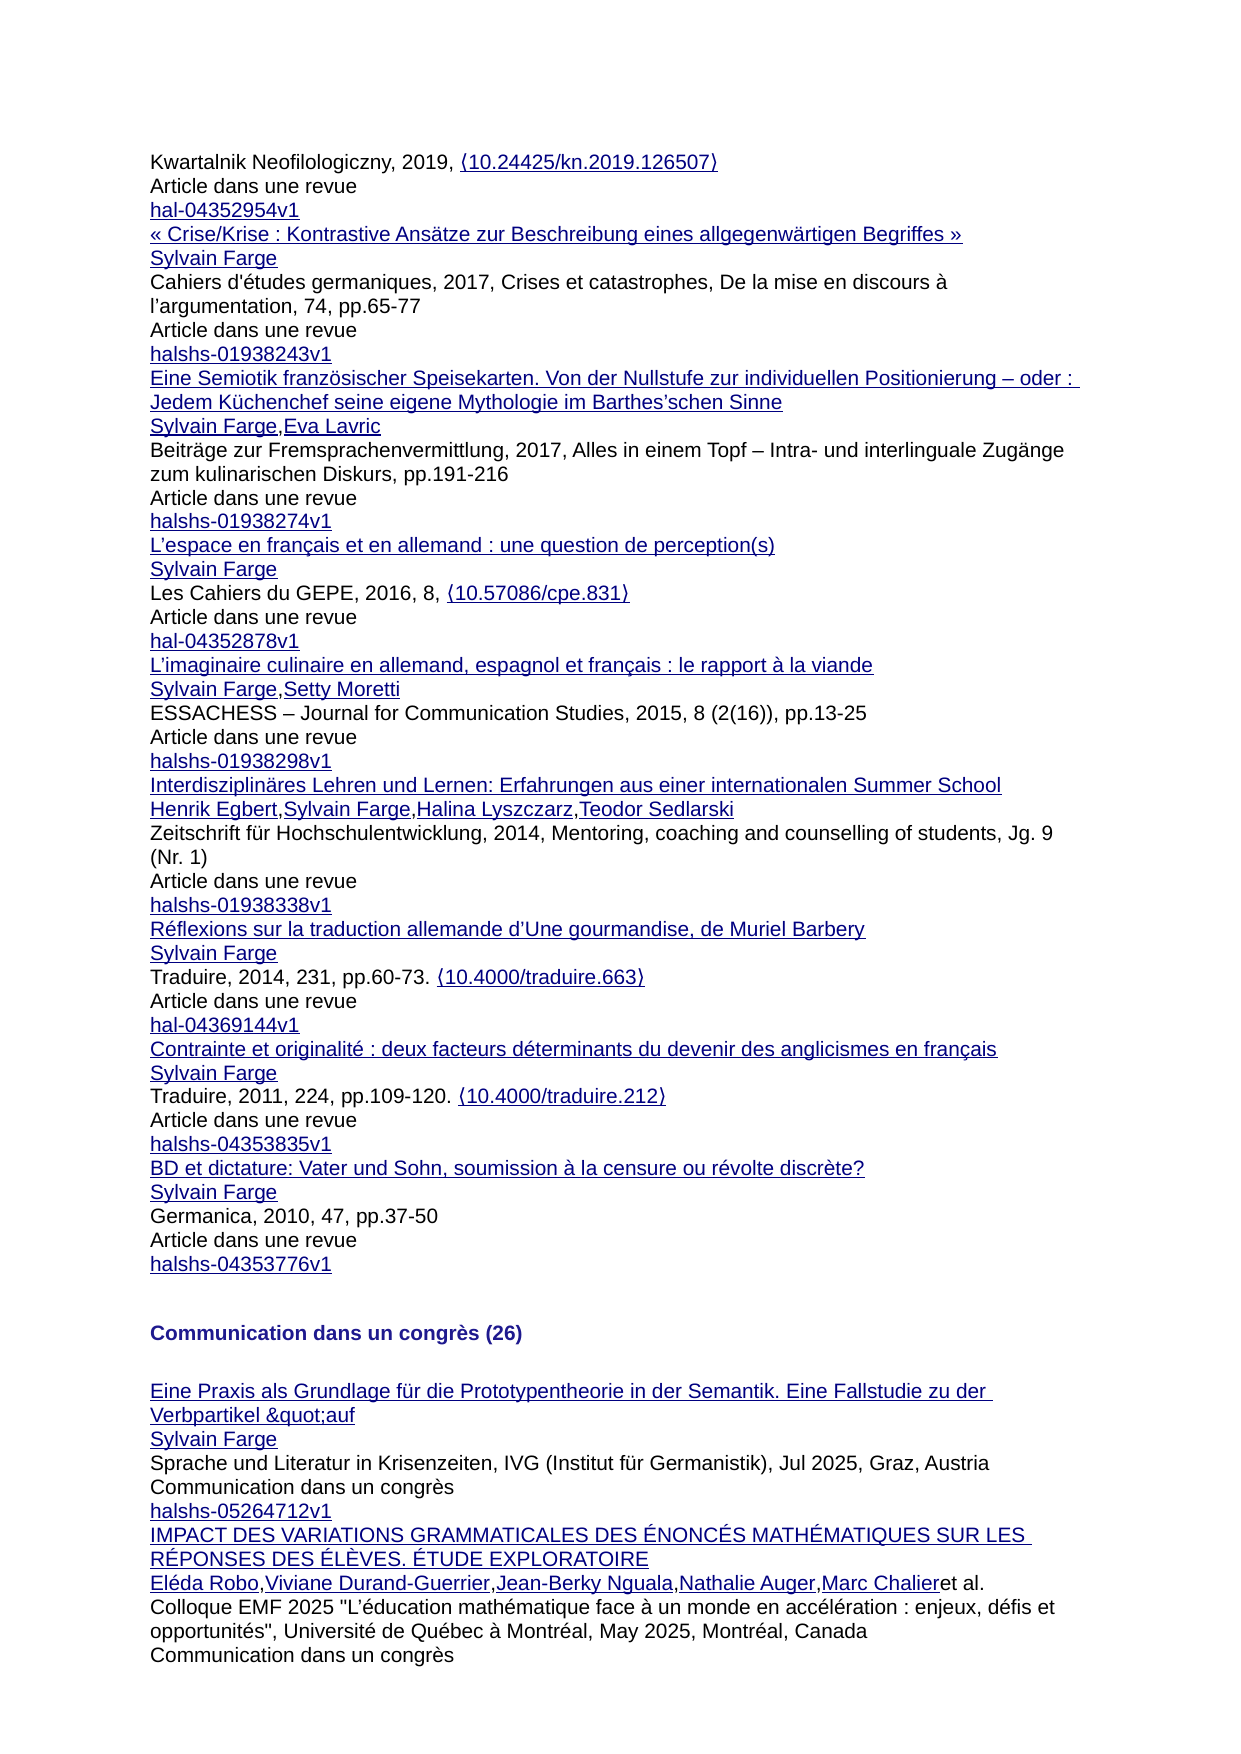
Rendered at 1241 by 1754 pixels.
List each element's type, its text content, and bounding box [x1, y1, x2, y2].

table_cell Kwartalnik Neofilologiczny, 2019, ⟨10.24425/kn.2019.126507⟩ Article dans une revue hal-04352954v1 [150, 150, 1090, 222]
table_cell IMPACT DES VARIATIONS GRAMMATICALES DES ÉNONCÉS MATHÉMATIQUES SUR LES RÉPONSES DES ÉLÈVES. ÉTUDE EXPLORATOIRE Eléda Robo,Viviane Durand-Guerrier,Jean-Berky Nguala,Nathalie Auger,Marc Chalieret al. Colloque EMF 2025 "L’éducation mathématique face à un monde en accélération : enjeux, défis et opportunités", Université de Québec à Montréal, May 2025, Montréal, Canada Communication dans un congrès [150, 1523, 1090, 1667]
table_cell Interdisziplinäres Lehren und Lernen: Erfahrungen aus einer internationalen Summer School Henrik Egbert,Sylvain Farge,Halina Lyszczarz,Teodor Sedlarski Zeitschrift für Hochschulentwicklung, 2014, Mentoring, coaching and counselling of students, Jg. 9 (Nr. 1) Article dans une revue halshs-01938338v1 [150, 773, 1090, 917]
table_cell BD et dictature: Vater und Sohn, soumission à la censure ou révolte discrète? Sylvain Farge Germanica, 2010, 47, pp.37-50 Article dans une revue halshs-04353776v1 [150, 1156, 1090, 1276]
table_cell L’espace en français et en allemand : une question de perception(s) Sylvain Farge Les Cahiers du GEPE, 2016, 8, ⟨10.57086/cpe.831⟩ Article dans une revue hal-04352878v1 [150, 533, 1090, 653]
subtitle Communication dans un congrès (26) [150, 1321, 1090, 1345]
table_cell L’imaginaire culinaire en allemand, espagnol et français : le rapport à la viande Sylvain Farge,Setty Moretti ESSACHESS – Journal for Communication Studies, 2015, 8 (2(16)), pp.13-25 Article dans une revue halshs-01938298v1 [150, 653, 1090, 773]
table_cell « Crise/Krise : Kontrastive Ansätze zur Beschreibung eines allgegenwärtigen Begriffes » Sylvain Farge Cahiers d'études germaniques, 2017, Crises et catastrophes, De la mise en discours à l’argumentation, 74, pp.65-77 Article dans une revue halshs-01938243v1 [150, 222, 1090, 366]
table_cell Contrainte et originalité : deux facteurs déterminants du devenir des anglicismes en français Sylvain Farge Traduire, 2011, 224, pp.109-120. ⟨10.4000/traduire.212⟩ Article dans une revue halshs-04353835v1 [150, 1036, 1090, 1156]
table_cell Eine Semiotik französischer Speisekarten. Von der Nullstufe zur individuellen Positionierung – oder : Jedem Küchenchef seine eigene Mythologie im Barthes’schen Sinne Sylvain Farge,Eva Lavric Beiträge zur Fremsprachenvermittlung, 2017, Alles in einem Topf – Intra- und interlinguale Zugänge zum kulinarischen Diskurs, pp.191-216 Article dans une revue halshs-01938274v1 [150, 366, 1090, 533]
table_header Eine Praxis als Grundlage für die Prototypentheorie in der Semantik. Eine Fallstudie zu der Verbpartikel &quot;auf Sylvain Farge Sprache und Literatur in Krisenzeiten, IVG (Institut für Germanistik), Jul 2025, Graz, Austria Communication dans un congrès halshs-05264712v1 [150, 1379, 1090, 1523]
table_cell Réflexions sur la traduction allemande d’Une gourmandise, de Muriel Barbery Sylvain Farge Traduire, 2014, 231, pp.60-73. ⟨10.4000/traduire.663⟩ Article dans une revue hal-04369144v1 [150, 917, 1090, 1036]
